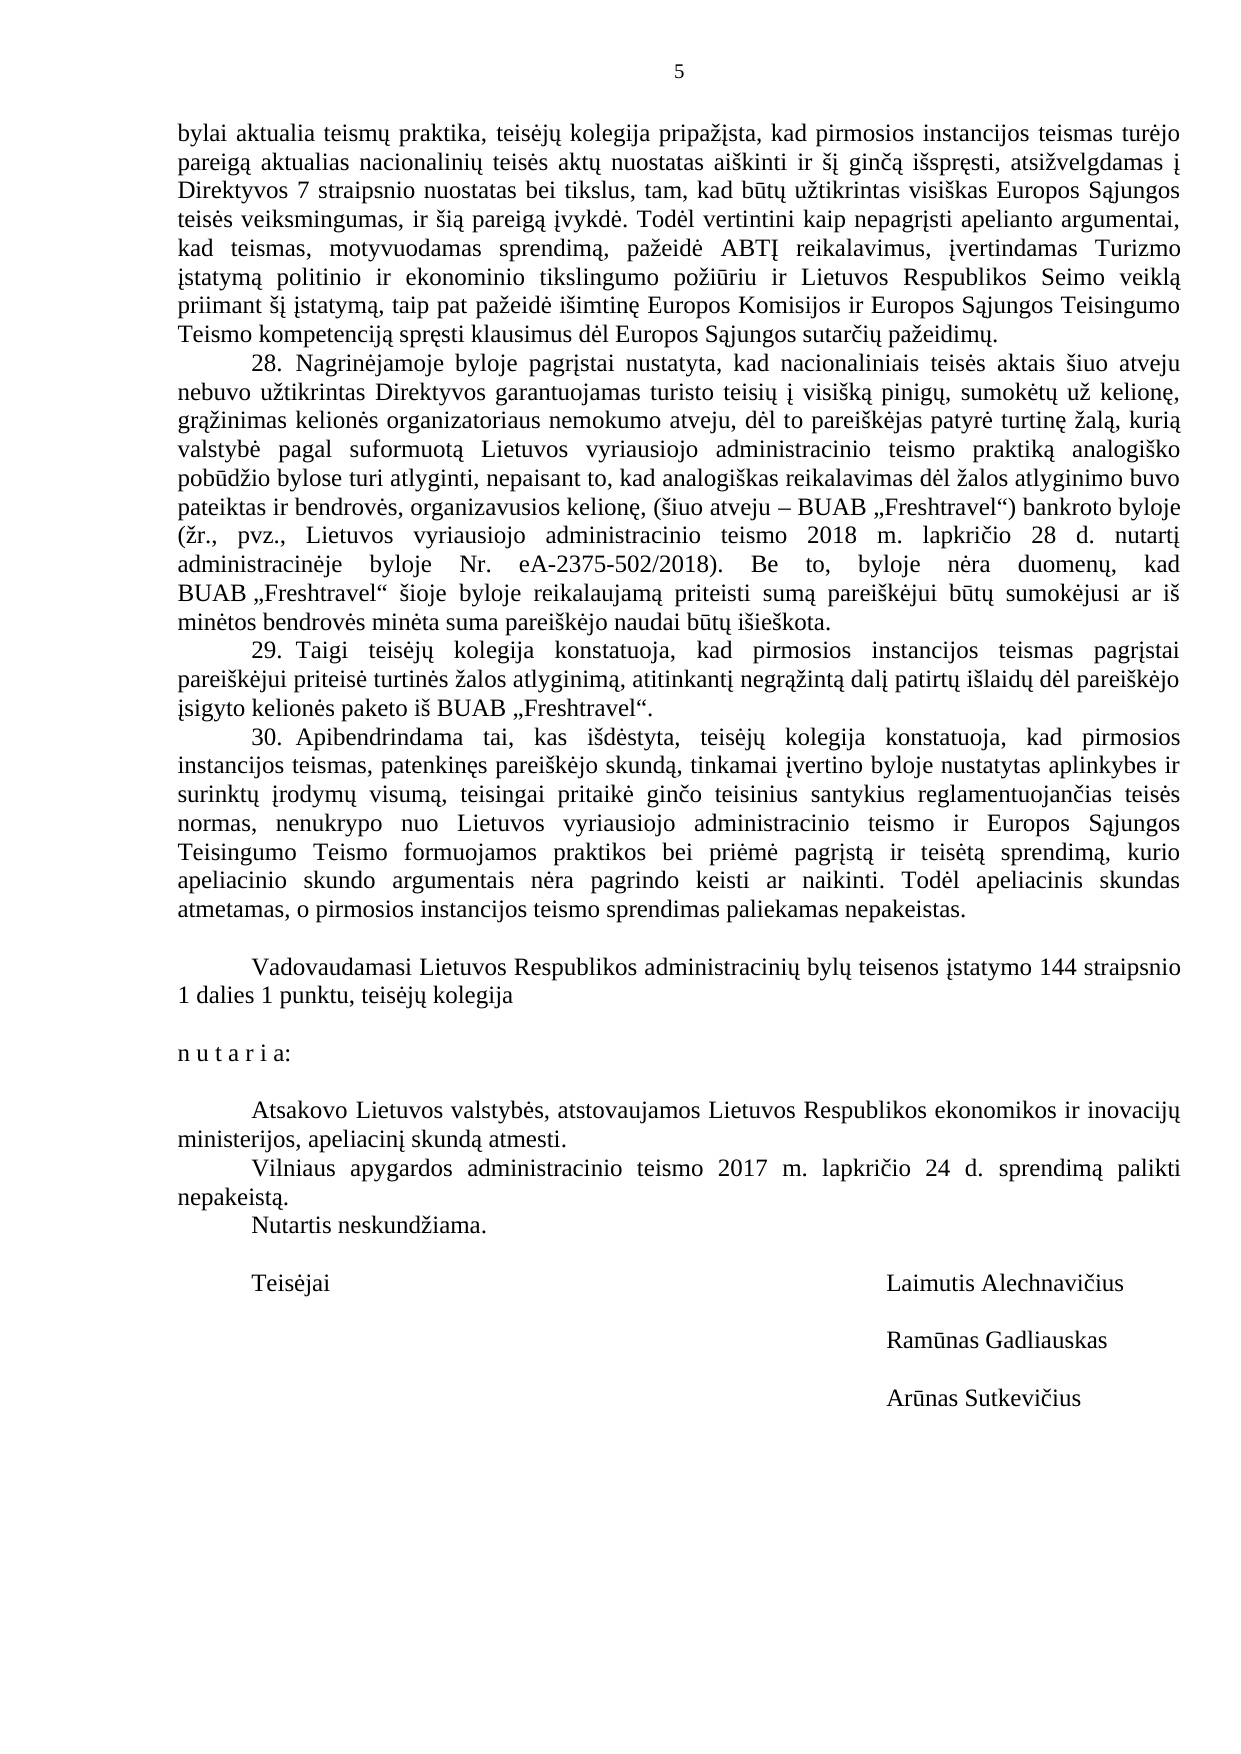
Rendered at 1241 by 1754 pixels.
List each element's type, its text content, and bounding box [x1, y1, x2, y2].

text 29. Taigi teisėjų kolegija konstatuoja, kad pirmosios instancijos teismas pagrįstai pareiškėjui priteisė turtinės žalos atlyginimą, atitinkantį negrąžintą dalį patirtų išlaidų dėl pareiškėjo įsigyto kelionės paketo iš BUAB „Freshtravel“. [177, 636, 1181, 722]
text Arūnas Sutkevičius [177, 1383, 1181, 1412]
text 28. Nagrinėjamoje byloje pagrįstai nustatyta, kad nacionaliniais teisės aktais šiuo atveju nebuvo užtikrintas Direktyvos garantuojamas turisto teisių į visišką pinigų, sumokėtų už kelionę, grąžinimas kelionės organizatoriaus nemokumo atveju, dėl to pareiškėjas patyrė turtinę žalą, kurią valstybė pagal suformuotą Lietuvos vyriausiojo administracinio teismo praktiką analogiško pobūdžio bylose turi atlyginti, nepaisant to, kad analogiškas reikalavimas dėl žalos atlyginimo buvo pateiktas ir bendrovės, organizavusios kelionę, (šiuo atveju – BUAB „Freshtravel“) bankroto byloje (žr., pvz., Lietuvos vyriausiojo administracinio teismo 2018 m. lapkričio 28 d. nutartį administracinėje byloje Nr. eA-2375-502/2018). Be to, byloje nėra duomenų, kad BUAB „Freshtravel“ šioje byloje reikalaujamą priteisti sumą pareiškėjui būtų sumokėjusi ar iš minėtos bendrovės minėta suma pareiškėjo naudai būtų išieškota. [177, 348, 1181, 636]
text Vilniaus apygardos administracinio teismo 2017 m. lapkričio 24 d. sprendimą palikti nepakeistą. [177, 1153, 1181, 1211]
text Ramūnas Gadliauskas [177, 1326, 1181, 1354]
text Nutartis neskundžiama. [177, 1211, 1181, 1239]
text bylai aktualia teismų praktika, teisėjų kolegija pripažįsta, kad pirmosios instancijos teismas turėjo pareigą aktualias nacionalinių teisės aktų nuostatas aiškinti ir šį ginčą išspręsti, atsižvelgdamas į Direktyvos 7 straipsnio nuostatas bei tikslus, tam, kad būtų užtikrintas visiškas Europos Sąjungos teisės veiksmingumas, ir šią pareigą įvykdė. Todėl vertintini kaip nepagrįsti apelianto argumentai, kad teismas, motyvuodamas sprendimą, pažeidė ABTĮ reikalavimus, įvertindamas Turizmo įstatymą politinio ir ekonominio tikslingumo požiūriu ir Lietuvos Respublikos Seimo veiklą priimant šį įstatymą, taip pat pažeidė išimtinę Europos Komisijos ir Europos Sąjungos Teisingumo Teismo kompetenciją spręsti klausimus dėl Europos Sąjungos sutarčių pažeidimų. [177, 118, 1181, 348]
text Atsakovo Lietuvos valstybės, atstovaujamos Lietuvos Respublikos ekonomikos ir inovacijų ministerijos, apeliacinį skundą atmesti. [177, 1096, 1181, 1153]
text Vadovaudamasi Lietuvos Respublikos administracinių bylų teisenos įstatymo 144 straipsnio 1 dalies 1 punktu, teisėjų kolegija [177, 952, 1181, 1009]
text 30. Apibendrindama tai, kas išdėstyta, teisėjų kolegija konstatuoja, kad pirmosios instancijos teismas, patenkinęs pareiškėjo skundą, tinkamai įvertino byloje nustatytas aplinkybes ir surinktų įrodymų visumą, teisingai pritaikė ginčo teisinius santykius reglamentuojančias teisės normas, nenukrypo nuo Lietuvos vyriausiojo administracinio teismo ir Europos Sąjungos Teisingumo Teismo formuojamos praktikos bei priėmė pagrįstą ir teisėtą sprendimą, kurio apeliacinio skundo argumentais nėra pagrindo keisti ar naikinti. Todėl apeliacinis skundas atmetamas, o pirmosios instancijos teismo sprendimas paliekamas nepakeistas. [177, 722, 1181, 923]
text Teisėjai Laimutis Alechnavičius [177, 1268, 1181, 1297]
text n u t a r i a: [177, 1038, 1181, 1067]
